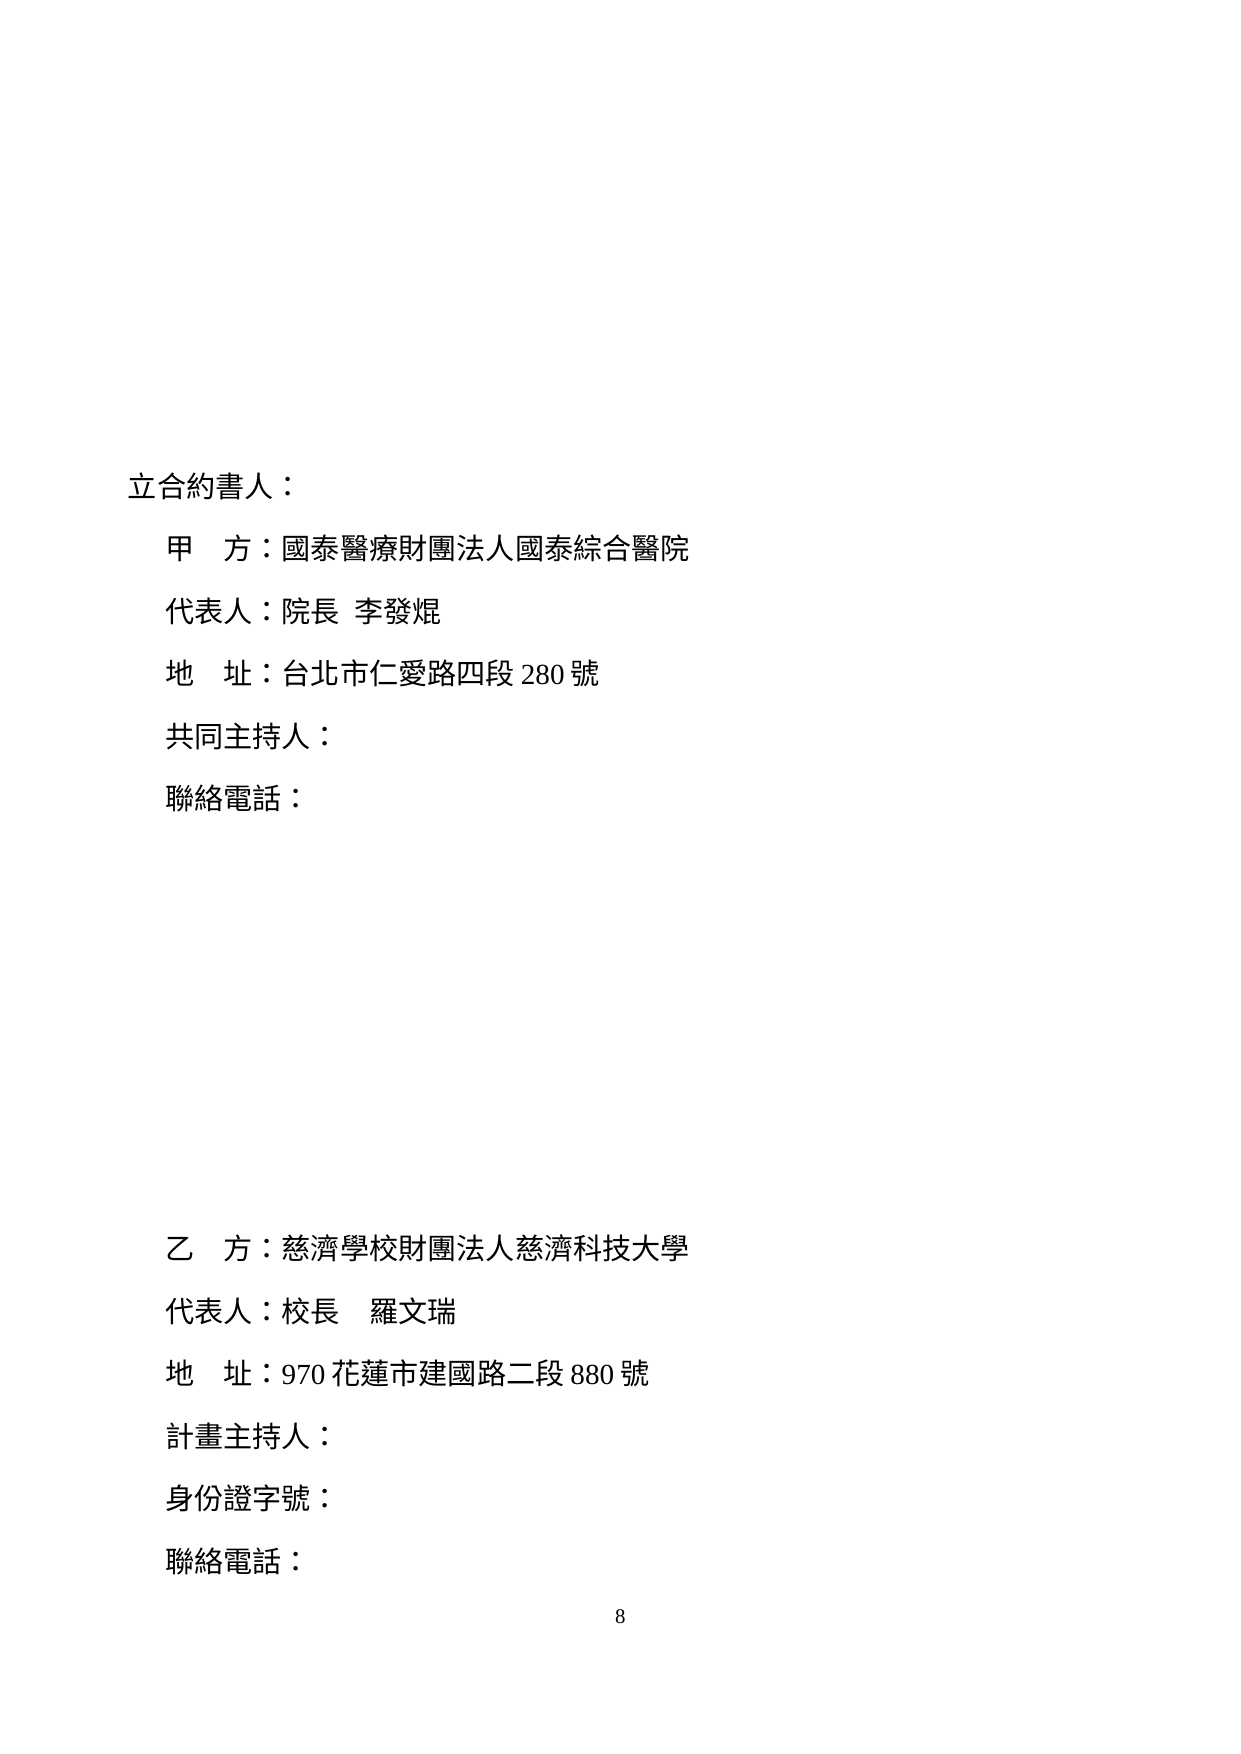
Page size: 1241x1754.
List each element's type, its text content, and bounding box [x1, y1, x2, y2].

text 代表人：院長 李發焜 [165, 568, 1090, 630]
text 身份證字號： [165, 1455, 1090, 1518]
text 共同主持人： [165, 693, 1090, 755]
text 立合約書人： [91, 443, 1090, 505]
text 計畫主持人： [165, 1393, 1090, 1455]
text 地 址：970花蓮市建國路二段880號 [165, 1330, 1090, 1393]
table_header [150, 159, 403, 380]
table_header [737, 818, 1113, 1143]
text 聯絡電話： [165, 755, 1090, 818]
subtitle 乙 方：慈濟學校財團法人慈濟科技大學 [165, 1205, 1090, 1268]
subtitle 甲 方：國泰醫療財團法人國泰綜合醫院 [165, 505, 1090, 568]
text 聯絡電話： [165, 1518, 1090, 1580]
text 代表人：校長 羅文瑞 [165, 1268, 1090, 1330]
text 地 址：台北市仁愛路四段280號 [165, 630, 1090, 693]
